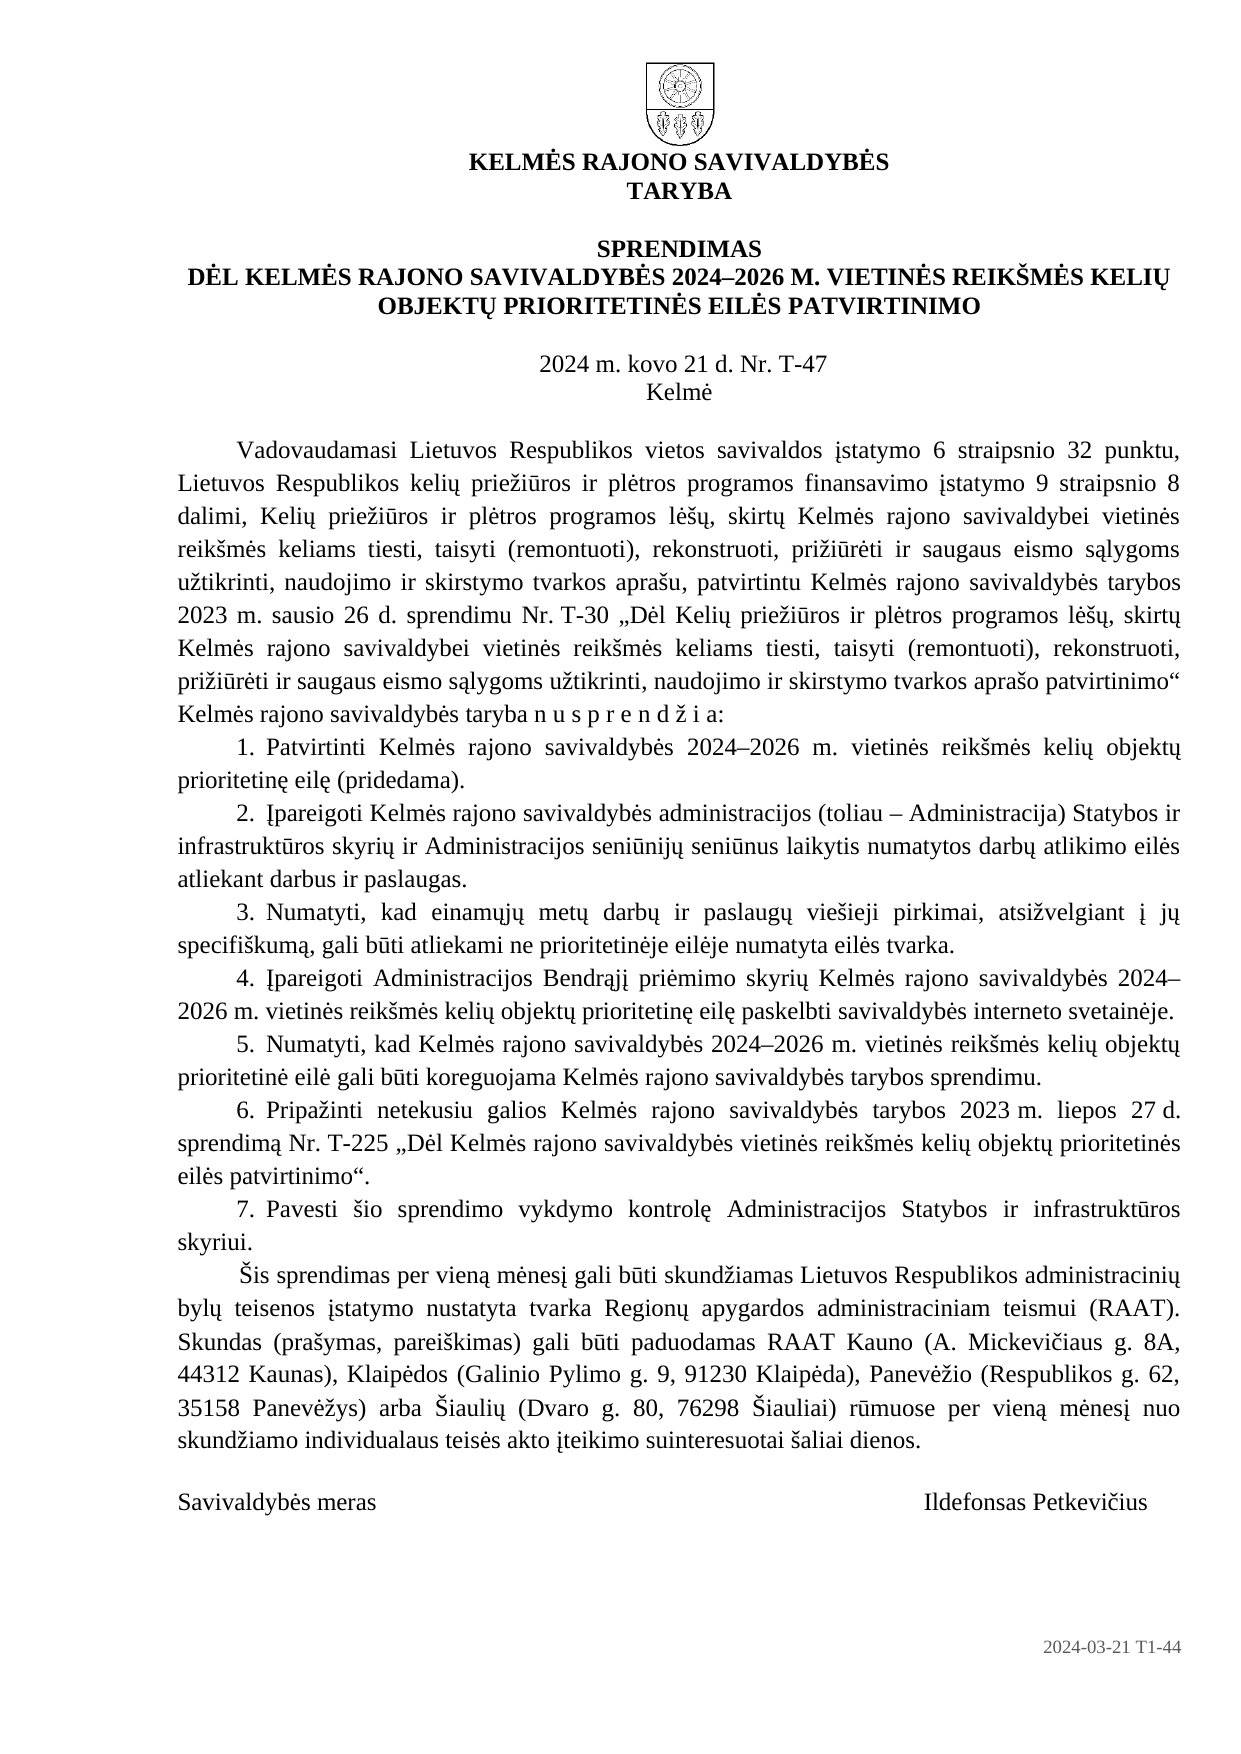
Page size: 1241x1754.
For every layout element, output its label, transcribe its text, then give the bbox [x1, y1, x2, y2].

list Įpareigoti Kelmės rajono savivaldybės administracijos (toliau – Administracija) Statybos ir infrastruktūros skyrių ir Administracijos seniūnijų seniūnus laikytis numatytos darbų atlikimo eilės atliekant darbus ir paslaugas. [177, 798, 1181, 893]
text TARYBA [177, 176, 1181, 205]
text Šis sprendimas per vieną mėnesį gali būti skundžiamas Lietuvos Respublikos administracinių bylų teisenos įstatymo nustatyta tvarka Regionų apygardos administraciniam teismui (RAAT). Skundas (prašymas, pareiškimas) gali būti paduodamas RAAT Kauno (A. Mickevičiaus g. 8A, 44312 Kaunas), Klaipėdos (Galinio Pylimo g. 9, 91230 Klaipėda), Panevėžio (Respublikos g. 62, 35158 Panevėžys) arba Šiaulių (Dvaro g. 80, 76298 Šiauliai) rūmuose per vieną mėnesį nuo skundžiamo individualaus teisės akto įteikimo suinteresuotai šaliai dienos. [177, 1261, 1181, 1454]
list Numatyti, kad Kelmės rajono savivaldybės 2024–2026 m. vietinės reikšmės kelių objektų prioritetinė eilė gali būti koreguojama Kelmės rajono savivaldybės tarybos sprendimu. [177, 1029, 1181, 1091]
list Patvirtinti Kelmės rajono savivaldybės 2024–2026 m. vietinės reikšmės kelių objektų prioritetinę eilę (pridedama). [177, 732, 1181, 794]
list Pavesti šio sprendimo vykdymo kontrolę Administracijos Statybos ir infrastruktūros skyriui. [177, 1194, 1181, 1256]
text Vadovaudamasi Lietuvos Respublikos vietos savivaldos įstatymo 6 straipsnio 32 punktu, Lietuvos Respublikos kelių priežiūros ir plėtros programos finansavimo įstatymo 9 straipsnio 8 dalimi, Kelių priežiūros ir plėtros programos lėšų, skirtų Kelmės rajono savivaldybei vietinės reikšmės keliams tiesti, taisyti (remontuoti), rekonstruoti, prižiūrėti ir saugaus eismo sąlygoms užtikrinti, naudojimo ir skirstymo tvarkos aprašu, patvirtintu Kelmės rajono savivaldybės tarybos 2023 m. sausio 26 d. sprendimu Nr. T-30 „Dėl Kelių priežiūros ir plėtros programos lėšų, skirtų Kelmės rajono savivaldybei vietinės reikšmės keliams tiesti, taisyti (remontuoti), rekonstruoti, prižiūrėti ir saugaus eismo sąlygoms užtikrinti, naudojimo ir skirstymo tvarkos aprašo patvirtinimo“ Kelmės rajono savivaldybės taryba nusprendžia: [177, 435, 1181, 728]
text KELMĖS RAJONO SAVIVALDYBĖS [177, 147, 1181, 176]
list Numatyti, kad einamųjų metų darbų ir paslaugų viešieji pirkimai, atsižvelgiant į jų specifiškumą, gali būti atliekami ne prioritetinėje eilėje numatyta eilės tvarka. [177, 897, 1181, 959]
text Savivaldybės meras Ildefonsas Petkevičius [177, 1487, 1181, 1516]
list Pripažinti netekusiu galios Kelmės rajono savivaldybės tarybos 2023 m. liepos 27 d. sprendimą Nr. T-225 „Dėl Kelmės rajono savivaldybės vietinės reikšmės kelių objektų prioritetinės eilės patvirtinimo“. [177, 1095, 1181, 1190]
text SPRENDIMAS [177, 234, 1181, 262]
text Kelmė [177, 377, 1181, 406]
text 2024 m. kovo 21 d. Nr. T-47 [185, 349, 1181, 377]
list Įpareigoti Administracijos Bendrąjį priėmimo skyrių Kelmės rajono savivaldybės 2024–2026 m. vietinės reikšmės kelių objektų prioritetinę eilę paskelbti savivaldybės interneto svetainėje. [177, 963, 1181, 1025]
text DĖL Kelmės rajono savivaldybės 2024–2026 m. vietinės reikšmės kelių objektų prioritetinės eilės PATVIRTINIMO [177, 262, 1181, 320]
